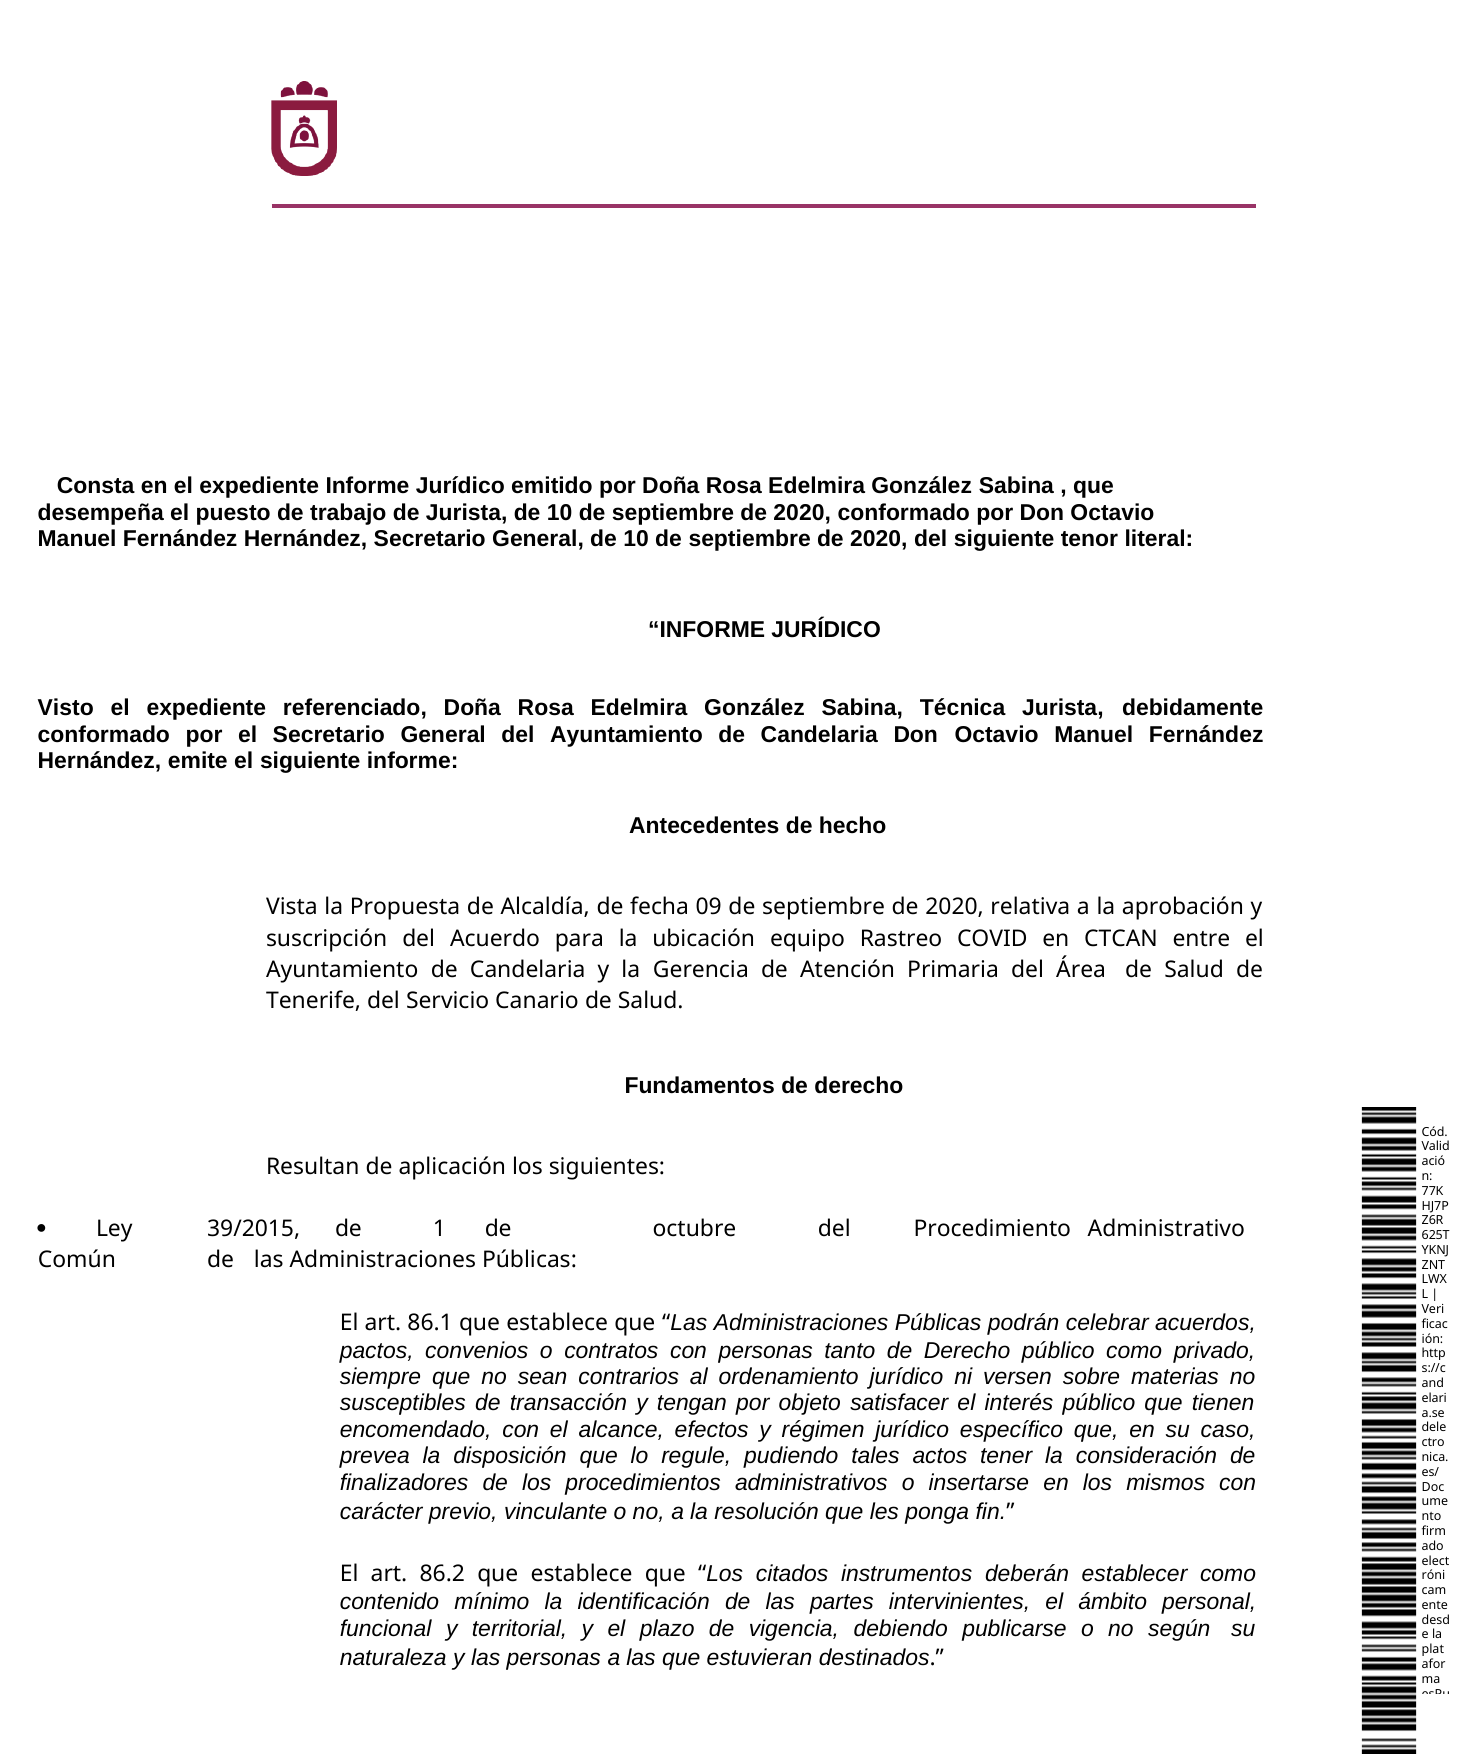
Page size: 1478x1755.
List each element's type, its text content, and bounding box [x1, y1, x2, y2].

text Cód. Validación: 77KHJ7PZ6R625TYKNJZNTLWXL | Verificación: https://candelaria.sedelectronica.es/ Documento firmado electrónicamente desde la plataforma esPublico Gestiona | Página 5 de 12 [1421, 1125, 1450, 1694]
text “INFORME JURÍDICO [265, 616, 1263, 643]
text El art. 86.2 que establece que “Los citados instrumentos deberán establecer como contenido mínimo la identificación de las partes intervinientes, el ámbito personal, funcional y territorial, y el plazo de vigencia, debiendo publicarse o no según su naturaleza y las personas a las que estuvieran destinados.” [339, 1557, 1256, 1672]
subtitle Visto el expediente referenciado, Doña Rosa Edelmira González Sabina, Técnica Jurista, debidamente conformado por el Secretario General del Ayuntamiento de Candelaria Don Octavio Manuel Fernández Hernández, emite el siguiente informe: [37, 694, 1263, 773]
text Resultan de aplicación los siguientes: [266, 1150, 1361, 1181]
text El art. 86.1 que establece que “Las Administraciones Públicas podrán celebrar acuerdos, pactos, convenios o contratos con personas tanto de Derecho público como privado, siempre que no sean contrarios al ordenamiento jurídico ni versen sobre materias no susceptibles de transacción y tengan por objeto satisfacer el interés público que tienen encomendado, con el alcance, efectos y régimen jurídico específico que, en su caso, prevea la disposición que lo regule, pudiendo tales actos tener la consideración de finalizadores de los procedimientos administrativos o insertarse en los mismos con carácter previo, vinculante o no, a la resolución que les ponga fin.” [339, 1305, 1256, 1526]
subtitle Consta en el expediente Informe Jurídico emitido por Doña Rosa Edelmira González Sabina , que desempeña el puesto de trabajo de Jurista, de 10 de septiembre de 2020, conformado por Don Octavio Manuel Fernández Hernández, Secretario General, de 10 de septiembre de 2020, del siguiente tenor literal: [37, 472, 1236, 551]
subtitle Fundamentos de derecho [624, 1072, 1427, 1098]
text Vista la Propuesta de Alcaldía, de fecha 09 de septiembre de 2020, relativa a la aprobación y suscripción del Acuerdo para la ubicación equipo Rastreo COVID en CTCAN entre el Ayuntamiento de Candelaria y la Gerencia de Atención Primaria del Área de Salud de Tenerife, del Servicio Canario de Salud. [266, 890, 1263, 1015]
text Antecedentes de hecho [629, 812, 1427, 839]
list Ley 39/2015, de 1 de octubre del Procedimiento Administrativo Común de las Administraciones Públicas: [37, 1212, 1256, 1274]
